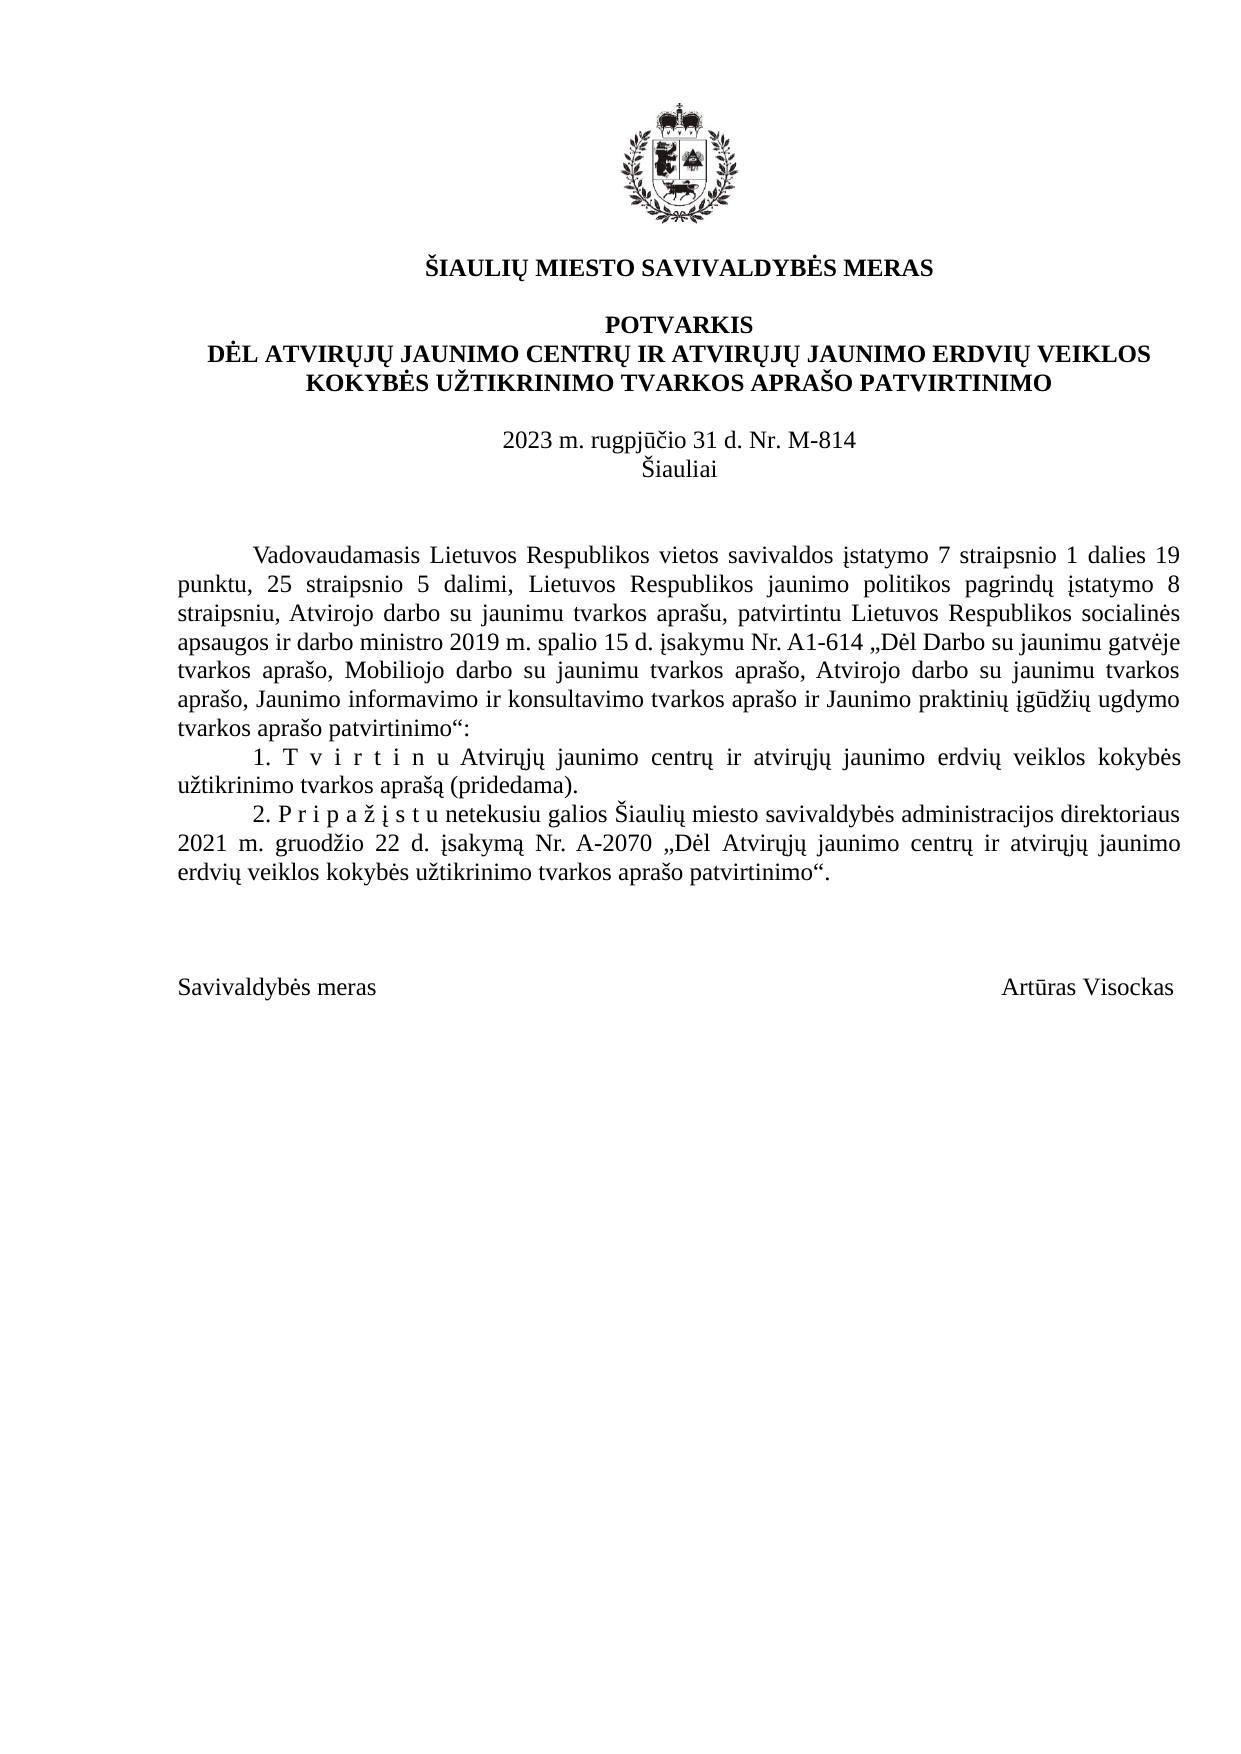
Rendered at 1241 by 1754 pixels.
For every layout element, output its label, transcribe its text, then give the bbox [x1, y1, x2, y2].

text 2. P r i p a ž į s t u netekusiu galios Šiaulių miesto savivaldybės administracijos direktoriaus 2021 m. gruodžio 22 d. įsakymą Nr. A-2070 „Dėl Atvirųjų jaunimo centrų ir atvirųjų jaunimo erdvių veiklos kokybės užtikrinimo tvarkos aprašo patvirtinimo“. [177, 799, 1181, 885]
text Savivaldybės meras Artūras Visockas [177, 972, 1181, 1000]
text POTVARKIS [177, 310, 1181, 339]
text 1. T v i r t i n u Atvirųjų jaunimo centrų ir atvirųjų jaunimo erdvių veiklos kokybės užtikrinimo tvarkos aprašą (pridedama). [177, 742, 1181, 799]
text 2023 m. rugpjūčio 31 d. Nr. M-814 [177, 425, 1181, 454]
subtitle ŠIAULIŲ MIESTO SAVIVALDYBĖS MERAS [177, 253, 1181, 282]
text DĖL ATVIRŲJŲ JAUNIMO CENTRŲ IR ATVIRŲJŲ JAUNIMO ERDVIŲ VEIKLOS KOKYBĖS UŽTIKRINIMO TVARKOS APRAŠO PATVIRTINIMO [177, 339, 1181, 397]
text Šiauliai [177, 454, 1181, 483]
text Vadovaudamasis Lietuvos Respublikos vietos savivaldos įstatymo 7 straipsnio 1 dalies 19 punktu, 25 straipsnio 5 dalimi, Lietuvos Respublikos jaunimo politikos pagrindų įstatymo 8 straipsniu, Atvirojo darbo su jaunimu tvarkos aprašu, patvirtintu Lietuvos Respublikos socialinės apsaugos ir darbo ministro 2019 m. spalio 15 d. įsakymu Nr. A1-614 „Dėl Darbo su jaunimu gatvėje tvarkos aprašo, Mobiliojo darbo su jaunimu tvarkos aprašo, Atvirojo darbo su jaunimu tvarkos aprašo, Jaunimo informavimo ir konsultavimo tvarkos aprašo ir Jaunimo praktinių įgūdžių ugdymo tvarkos aprašo patvirtinimo“: [177, 540, 1181, 742]
